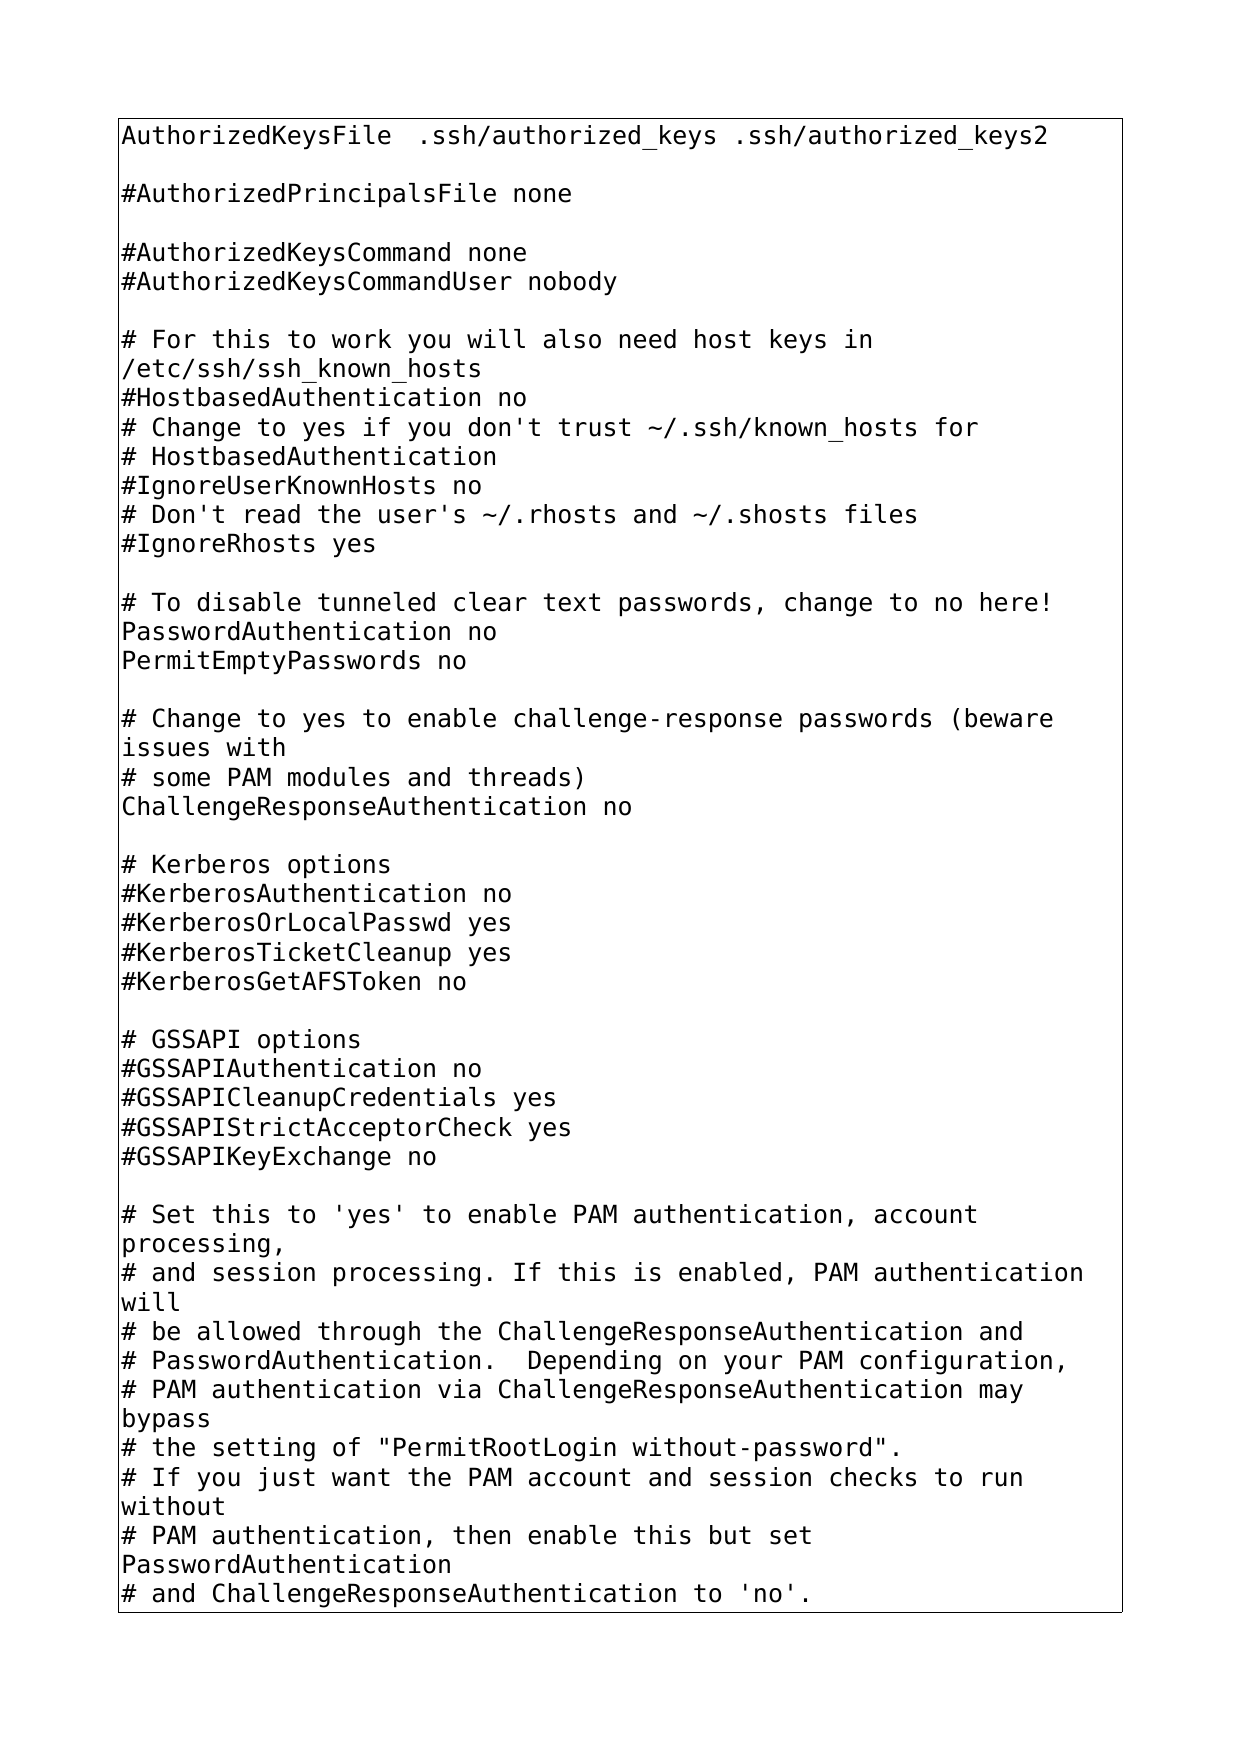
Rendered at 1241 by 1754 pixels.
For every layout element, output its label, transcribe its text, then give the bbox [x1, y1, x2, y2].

table_header AuthorizedKeysFile .ssh/authorized_keys .ssh/authorized_keys2 #AuthorizedPrincipalsFile none #AuthorizedKeysCommand none #AuthorizedKeysCommandUser nobody # For this to work you will also need host keys in /etc/ssh/ssh_known_hosts #HostbasedAuthentication no # Change to yes if you don't trust ~/.ssh/known_hosts for # HostbasedAuthentication #IgnoreUserKnownHosts no # Don't read the user's ~/.rhosts and ~/.shosts files #IgnoreRhosts yes # To disable tunneled clear text passwords, change to no here! PasswordAuthentication no PermitEmptyPasswords no # Change to yes to enable challenge-response passwords (beware issues with # some PAM modules and threads) ChallengeResponseAuthentication no # Kerberos options #KerberosAuthentication no #KerberosOrLocalPasswd yes #KerberosTicketCleanup yes #KerberosGetAFSToken no # GSSAPI options #GSSAPIAuthentication no #GSSAPICleanupCredentials yes #GSSAPIStrictAcceptorCheck yes #GSSAPIKeyExchange no # Set this to 'yes' to enable PAM authentication, account processing, # and session processing. If this is enabled, PAM authentication will # be allowed through the ChallengeResponseAuthentication and # PasswordAuthentication. Depending on your PAM configuration, # PAM authentication via ChallengeResponseAuthentication may bypass # the setting of "PermitRootLogin without-password". # If you just want the PAM account and session checks to run without # PAM authentication, then enable this but set PasswordAuthentication # and ChallengeResponseAuthentication to 'no'. [119, 119, 1122, 1612]
